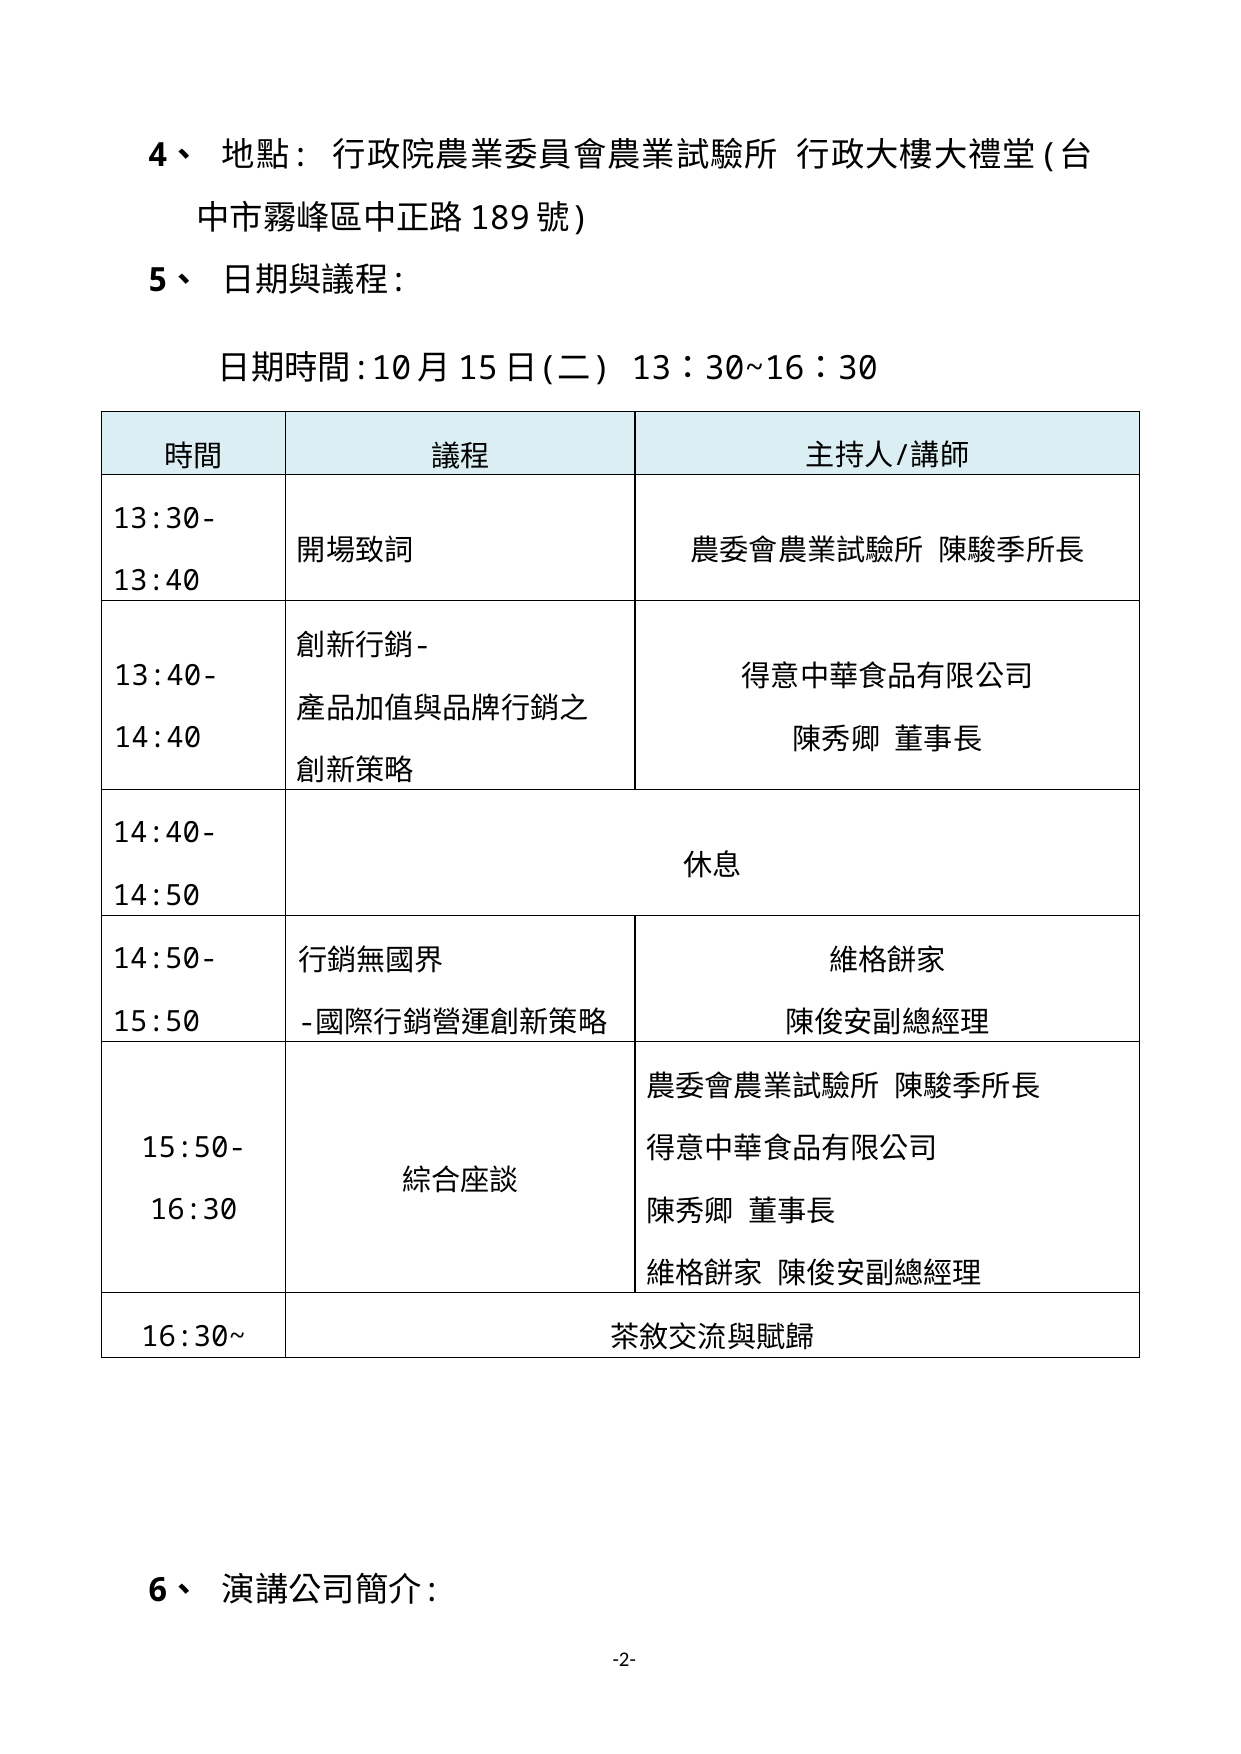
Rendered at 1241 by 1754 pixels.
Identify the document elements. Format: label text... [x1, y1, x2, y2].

table_cell 行銷無國界 -國際行銷營運創新策略 [286, 916, 634, 1041]
table_cell 茶敘交流與賦歸 [286, 1293, 1139, 1357]
table_cell 休息 [286, 790, 1139, 915]
table_cell 13:40-14:40 [102, 601, 285, 789]
table_cell 15:50-16:30 [102, 1042, 285, 1292]
table_cell 14:40-14:50 [102, 790, 285, 915]
table_cell 14:50-15:50 [102, 916, 285, 1041]
table_cell 開場致詞 [286, 475, 634, 600]
table_header 主持人/講師 [636, 412, 1139, 474]
table_cell 維格餅家 陳俊安副總經理 [636, 916, 1139, 1041]
table_header 議程 [286, 412, 634, 474]
table_header 時間 [102, 412, 285, 474]
table_cell 得意中華食品有限公司 陳秀卿 董事長 [636, 601, 1139, 789]
table_cell 綜合座談 [286, 1042, 634, 1292]
text 日期時間:10月15日(二) 13：30~16：30 [148, 323, 1093, 386]
table_cell 13:30-13:40 [102, 475, 285, 600]
list 地點: 行政院農業委員會農業試驗所 行政大樓大禮堂(台中市霧峰區中正路189號) [148, 111, 1093, 236]
table_cell 農委會農業試驗所 陳駿季所長 [636, 475, 1139, 600]
table_cell 農委會農業試驗所 陳駿季所長 得意中華食品有限公司 陳秀卿 董事長 維格餅家 陳俊安副總經理 [636, 1042, 1139, 1292]
table_cell 16:30~ [102, 1293, 285, 1357]
list 演講公司簡介: [148, 1545, 1093, 1608]
list 日期與議程: [148, 236, 1093, 298]
table_cell 創新行銷- 產品加值與品牌行銷之 創新策略 [286, 601, 634, 789]
